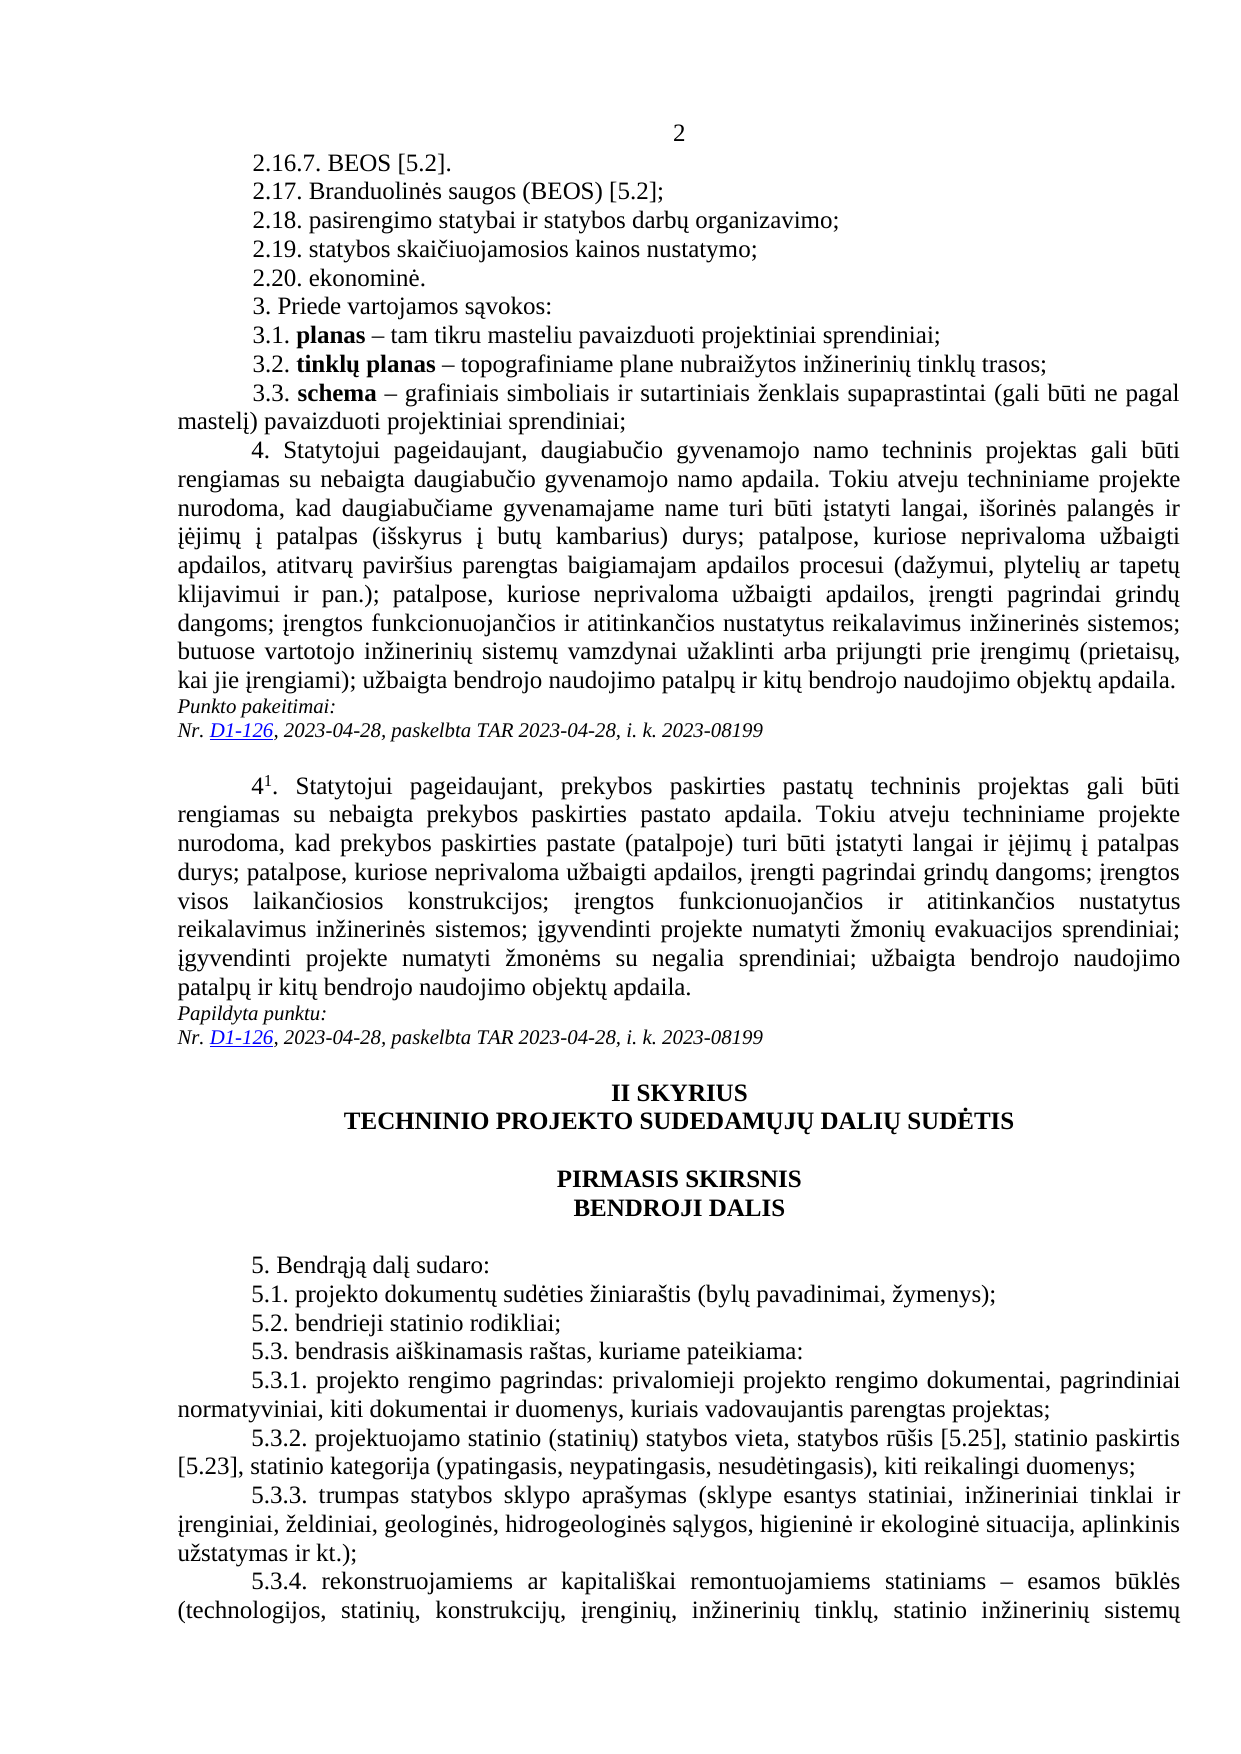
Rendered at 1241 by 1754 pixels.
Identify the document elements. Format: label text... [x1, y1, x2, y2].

text 5.2. bendrieji statinio rodikliai; [177, 1308, 1181, 1336]
text 5.1. projekto dokumentų sudėties žiniaraštis (bylų pavadinimai, žymenys); [177, 1279, 1181, 1308]
text TECHNINIO PROJEKTO SUDEDAMŲJŲ DALIŲ SUDĖTIS [177, 1106, 1181, 1135]
text 5.3.3. trumpas statybos sklypo aprašymas (sklype esantys statiniai, inžineriniai tinklai ir įrenginiai, želdiniai, geologinės, hidrogeologinės sąlygos, higieninė ir ekologinė situacija, aplinkinis užstatymas ir kt.); [177, 1480, 1181, 1566]
text 2.19. statybos skaičiuojamosios kainos nustatymo; [177, 234, 1181, 263]
text Nr. D1-126, 2023-04-28, paskelbta TAR 2023-04-28, i. k. 2023-08199 [177, 718, 1181, 742]
text 3.1. planas – tam tikru masteliu pavaizduoti projektiniai sprendiniai; [177, 320, 1181, 349]
text 5.3.1. projekto rengimo pagrindas: privalomieji projekto rengimo dokumentai, pagrindiniai normatyviniai, kiti dokumentai ir duomenys, kuriais vadovaujantis parengtas projektas; [177, 1365, 1181, 1423]
text Papildyta punktu: [177, 1001, 1181, 1025]
text 5.3. bendrasis aiškinamasis raštas, kuriame pateikiama: [177, 1336, 1181, 1365]
text 2.20. ekonominė. [177, 263, 1181, 291]
text 3.3. schema – grafiniais simboliais ir sutartiniais ženklais supaprastintai (gali būti ne pagal mastelį) pavaizduoti projektiniai sprendiniai; [177, 378, 1181, 435]
text BENDROJI DALIS [177, 1193, 1181, 1221]
text 5.3.2. projektuojamo statinio (statinių) statybos vieta, statybos rūšis [5.25], statinio paskirtis [5.23], statinio kategorija (ypatingasis, neypatingasis, nesudėtingasis), kiti reikalingi duomenys; [177, 1423, 1181, 1480]
text 5. Bendrąją dalį sudaro: [177, 1250, 1181, 1279]
text 2.16.7. BEOS [5.2]. [177, 148, 1181, 176]
text PIRMASIS SKIRSNIS [177, 1164, 1181, 1193]
text 41. Statytojui pageidaujant, prekybos paskirties pastatų techninis projektas gali būti rengiamas su nebaigta prekybos paskirties pastato apdaila. Tokiu atveju techniniame projekte nurodoma, kad prekybos paskirties pastate (patalpoje) turi būti įstatyti langai ir įėjimų į patalpas durys; patalpose, kuriose neprivaloma užbaigti apdailos, įrengti pagrindai grindų dangoms; įrengtos visos laikančiosios konstrukcijos; įrengtos funkcionuojančios ir atitinkančios nustatytus reikalavimus inžinerinės sistemos; įgyvendinti projekte numatyti žmonių evakuacijos sprendiniai; įgyvendinti projekte numatyti žmonėms su negalia sprendiniai; užbaigta bendrojo naudojimo patalpų ir kitų bendrojo naudojimo objektų apdaila. [177, 771, 1181, 1001]
text 5.3.4. rekonstruojamiems ar kapitališkai remontuojamiems statiniams – esamos būklės (technologijos, statinių, konstrukcijų, įrenginių, inžinerinių tinklų, statinio inžinerinių sistemų [177, 1566, 1181, 1624]
text 2.18. pasirengimo statybai ir statybos darbų organizavimo; [177, 205, 1181, 234]
text Punkto pakeitimai: [177, 694, 1181, 718]
text 3. Priede vartojamos sąvokos: [177, 291, 1181, 320]
text 4. Statytojui pageidaujant, daugiabučio gyvenamojo namo techninis projektas gali būti rengiamas su nebaigta daugiabučio gyvenamojo namo apdaila. Tokiu atveju techniniame projekte nurodoma, kad daugiabučiame gyvenamajame name turi būti įstatyti langai, išorinės palangės ir įėjimų į patalpas (išskyrus į butų kambarius) durys; patalpose, kuriose neprivaloma užbaigti apdailos, atitvarų paviršius parengtas baigiamajam apdailos procesui (dažymui, plytelių ar tapetų klijavimui ir pan.); patalpose, kuriose neprivaloma užbaigti apdailos, įrengti pagrindai grindų dangoms; įrengtos funkcionuojančios ir atitinkančios nustatytus reikalavimus inžinerinės sistemos; butuose vartotojo inžinerinių sistemų vamzdynai užaklinti arba prijungti prie įrengimų (prietaisų, kai jie įrengiami); užbaigta bendrojo naudojimo patalpų ir kitų bendrojo naudojimo objektų apdaila. [177, 435, 1181, 694]
text II SKYRIUS [177, 1078, 1181, 1106]
text Nr. D1-126, 2023-04-28, paskelbta TAR 2023-04-28, i. k. 2023-08199 [177, 1025, 1181, 1049]
text 3.2. tinklų planas – topografiniame plane nubraižytos inžinerinių tinklų trasos; [177, 349, 1181, 378]
text 2.17. Branduolinės saugos (BEOS) [5.2]; [177, 176, 1181, 205]
